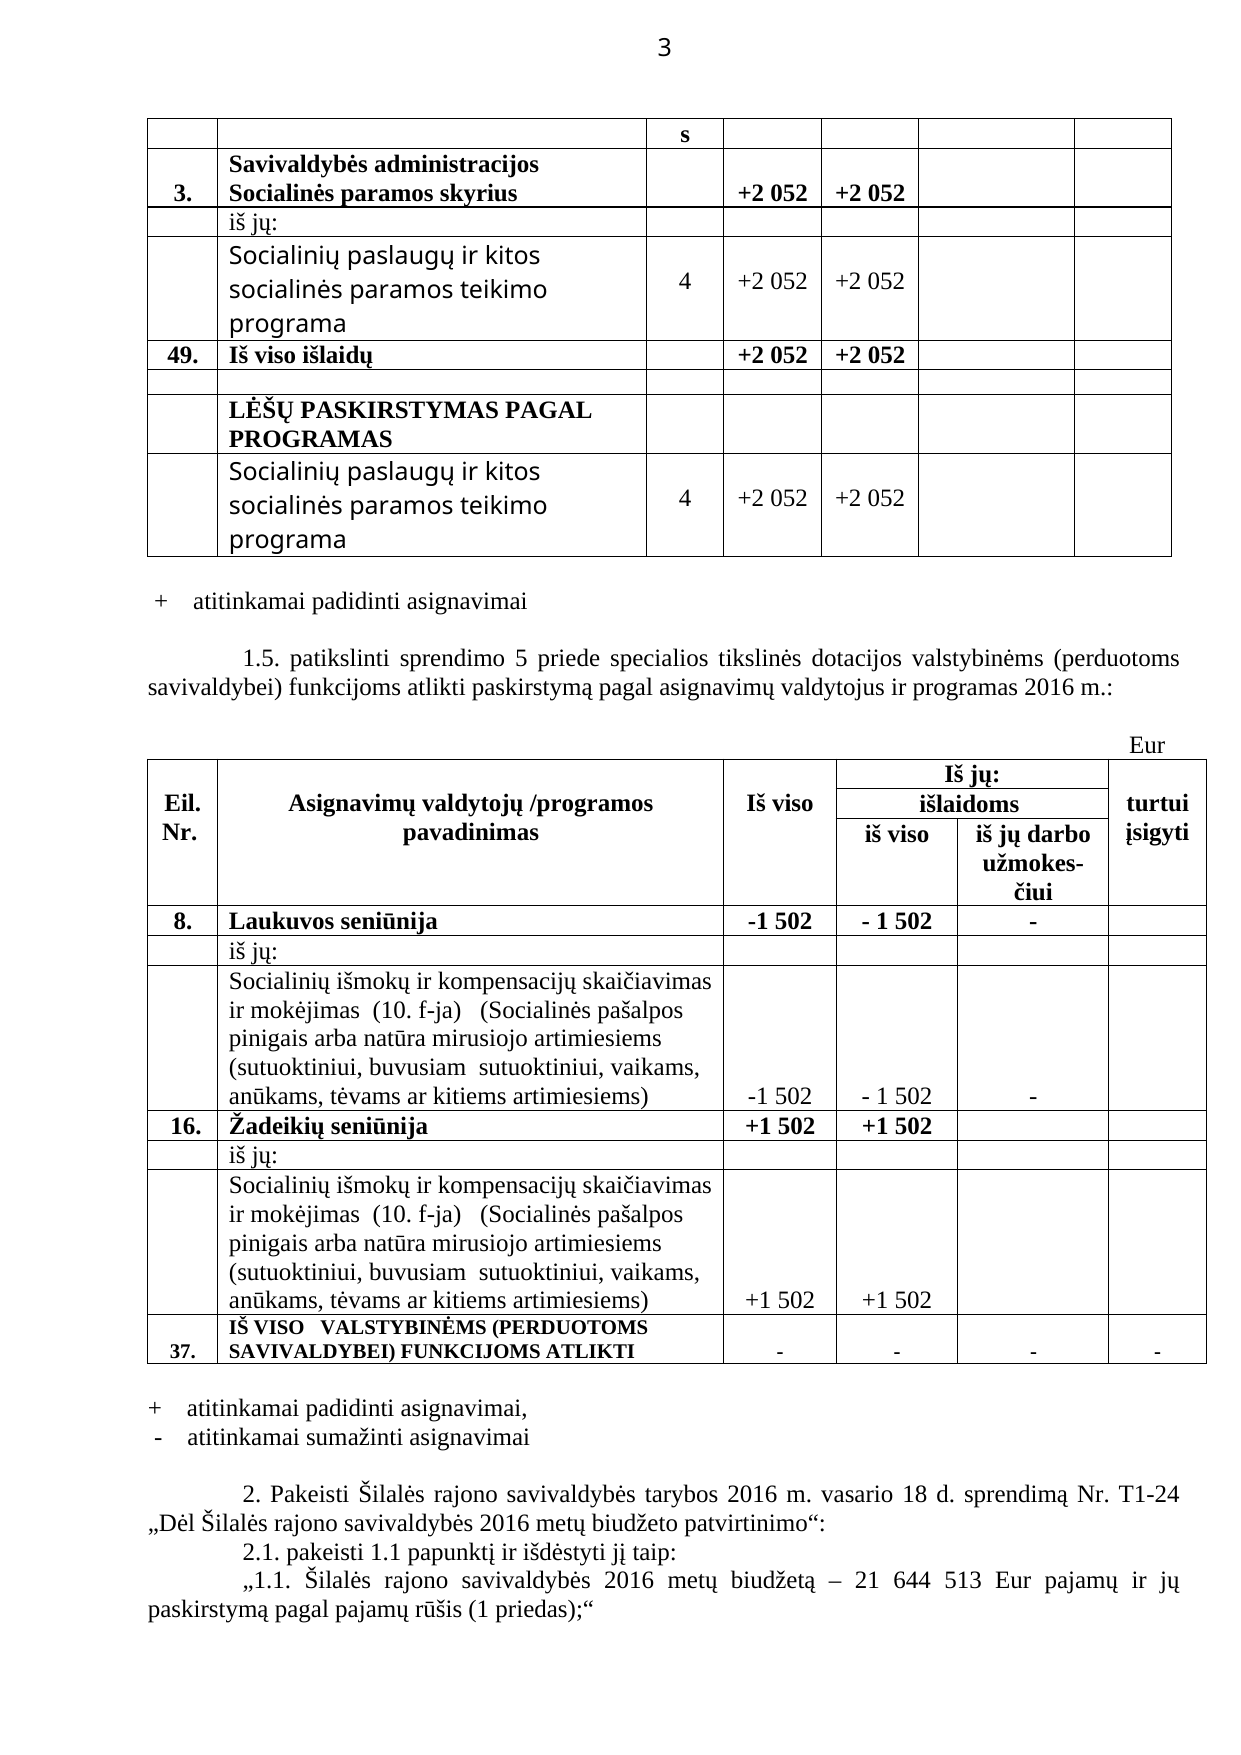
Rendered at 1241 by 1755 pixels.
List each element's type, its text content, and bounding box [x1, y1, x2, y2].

table_cell iš jų: [218, 1141, 723, 1169]
table_cell - [958, 1315, 1108, 1363]
table_cell iš jų: [218, 936, 723, 965]
table_cell [1075, 341, 1171, 369]
text 1.5. patikslinti sprendimo 5 priede specialios tikslinės dotacijos valstybinėms (perduotoms savivaldybei) funkcijoms atlikti paskirstymą pagal asignavimų valdytojus ir programas 2016 m.: [148, 643, 1181, 701]
table_cell +1 502 [837, 1170, 957, 1314]
table_cell [148, 208, 217, 236]
table_cell +1 502 [837, 1111, 957, 1139]
table_cell [919, 149, 1074, 206]
text + atitinkamai padidinti asignavimai [148, 586, 1181, 615]
table_cell [1109, 936, 1206, 965]
table_cell 37. [148, 1315, 217, 1363]
table_cell - 1 502 [837, 906, 957, 935]
table_cell [1075, 454, 1171, 556]
table_cell +1 502 [724, 1170, 836, 1314]
table_cell - [958, 906, 1108, 935]
table_cell -1 502 [724, 966, 836, 1110]
table_cell [958, 936, 1108, 965]
table_cell [218, 370, 646, 394]
table_cell [148, 370, 217, 394]
table_cell [837, 1141, 957, 1169]
table_cell +2 052 [822, 149, 918, 206]
text „1.1. Šilalės rajono savivaldybės 2016 metų biudžetą – 21 644 513 Eur pajamų ir jų paskirstymą pagal pajamų rūšis (1 priedas);“ [148, 1566, 1181, 1623]
table_cell - [1109, 1315, 1206, 1363]
table_cell IŠ VISO VALSTYBINĖMS (PERDUOTOMS SAVIVALDYBEI) FUNKCIJOMS ATLIKTI [218, 1315, 723, 1363]
table_cell - 1 502 [837, 966, 957, 1110]
text Eur [148, 730, 1181, 758]
table_cell Savivaldybės administracijos Socialinės paramos skyrius [218, 149, 646, 206]
table_cell [1109, 1141, 1206, 1169]
table_cell [919, 208, 1074, 236]
table_cell [919, 454, 1074, 556]
table_header [148, 119, 217, 148]
table_header Asignavimų valdytojų /programos pavadinimas [218, 760, 723, 905]
table_cell Žadeikių seniūnija [218, 1111, 723, 1139]
table_header Iš jų: [837, 760, 1108, 788]
table_cell Socialinių paslaugų ir kitos socialinės paramos teikimo programa [218, 454, 646, 556]
table_cell [958, 1170, 1108, 1314]
table_cell [724, 936, 836, 965]
table_cell [919, 119, 1074, 148]
table_header Iš viso [724, 760, 836, 905]
table_cell [822, 119, 918, 148]
table_cell [148, 936, 217, 965]
table_cell Iš viso išlaidų [218, 341, 646, 369]
table_cell 4 [647, 454, 723, 556]
table_cell [1075, 237, 1171, 339]
table_cell [647, 208, 723, 236]
table_cell +2 052 [724, 341, 821, 369]
table_cell [822, 208, 918, 236]
table_cell [148, 395, 217, 453]
table_cell [647, 395, 723, 453]
table_cell +2 052 [724, 149, 821, 206]
table_header [1075, 119, 1171, 148]
text - atitinkamai sumažinti asignavimai [148, 1422, 1181, 1451]
table_cell [724, 208, 821, 236]
table_cell [1109, 1111, 1206, 1139]
table_header [724, 119, 821, 148]
table_cell [148, 1141, 217, 1169]
table_cell 49. [148, 341, 217, 369]
table_cell [148, 237, 217, 339]
table_cell [1075, 149, 1171, 206]
table_cell [647, 370, 723, 394]
text 2.1. pakeisti 1.1 papunktį ir išdėstyti jį taip: [148, 1537, 1181, 1566]
table_cell LĖŠŲ PASKIRSTYMAS PAGAL PROGRAMAS [218, 395, 646, 453]
table_cell [1075, 370, 1171, 394]
table_cell [724, 1141, 836, 1169]
table_cell [1109, 906, 1206, 935]
table_cell [1109, 1170, 1206, 1314]
table_cell -1 502 [724, 906, 836, 935]
table_cell +2 052 [724, 454, 821, 556]
table_cell [724, 395, 821, 453]
table_cell [919, 237, 1074, 339]
table_cell iš jų: [218, 208, 646, 236]
table_cell [647, 341, 723, 369]
table_cell [822, 395, 918, 453]
table_cell [148, 966, 217, 1110]
text 2. Pakeisti Šilalės rajono savivaldybės tarybos 2016 m. vasario 18 d. sprendimą Nr. T1-24 „Dėl Šilalės rajono savivaldybės 2016 metų biudžeto patvirtinimo“: [148, 1479, 1181, 1537]
table_cell [919, 370, 1074, 394]
table_header [218, 119, 646, 148]
table_cell [1075, 395, 1171, 453]
table_cell Socialinių išmokų ir kompensacijų skaičiavimas ir mokėjimas (10. f-ja) (Socialinės pašalpos pinigais arba natūra mirusiojo artimiesiems (sutuoktiniui, buvusiam sutuoktiniui, vaikams, anūkams, tėvams ar kitiems artimiesiems) [218, 966, 723, 1110]
table_cell Socialinių išmokų ir kompensacijų skaičiavimas ir mokėjimas (10. f-ja) (Socialinės pašalpos pinigais arba natūra mirusiojo artimiesiems (sutuoktiniui, buvusiam sutuoktiniui, vaikams, anūkams, tėvams ar kitiems artimiesiems) [218, 1170, 723, 1314]
table_header s [647, 119, 723, 148]
table_cell iš viso [837, 819, 957, 905]
table_cell išlaidoms [837, 789, 1108, 818]
table_header turtui įsigyti [1109, 760, 1206, 905]
table_cell - [724, 1315, 836, 1363]
table_cell Socialinių paslaugų ir kitos socialinės paramos teikimo programa [218, 237, 646, 339]
table_cell +2 052 [822, 237, 918, 339]
table_cell [724, 370, 821, 394]
table_cell [822, 370, 918, 394]
table_cell [958, 1111, 1108, 1139]
table_cell [919, 395, 1074, 453]
table_cell [1109, 966, 1206, 1110]
table_cell [958, 1141, 1108, 1169]
table_cell [919, 341, 1074, 369]
table_cell +2 052 [822, 454, 918, 556]
table_cell 8. [148, 906, 217, 935]
table_cell 16. [148, 1111, 217, 1139]
table_cell [837, 936, 957, 965]
table_cell - [958, 966, 1108, 1110]
table_cell 4 [647, 237, 723, 339]
table_cell iš jų darbo užmokes-čiui [958, 819, 1108, 905]
table_cell +2 052 [822, 341, 918, 369]
table_cell [148, 1170, 217, 1314]
table_cell [148, 454, 217, 556]
table_cell Laukuvos seniūnija [218, 906, 723, 935]
text + atitinkamai padidinti asignavimai, [148, 1393, 1181, 1422]
table_cell [1075, 208, 1171, 236]
table_header Eil. Nr. [148, 760, 217, 905]
table_cell +1 502 [724, 1111, 836, 1139]
table_cell +2 052 [724, 237, 821, 339]
table_cell [647, 149, 723, 206]
table_cell 3. [148, 149, 217, 206]
table_cell - [837, 1315, 957, 1363]
